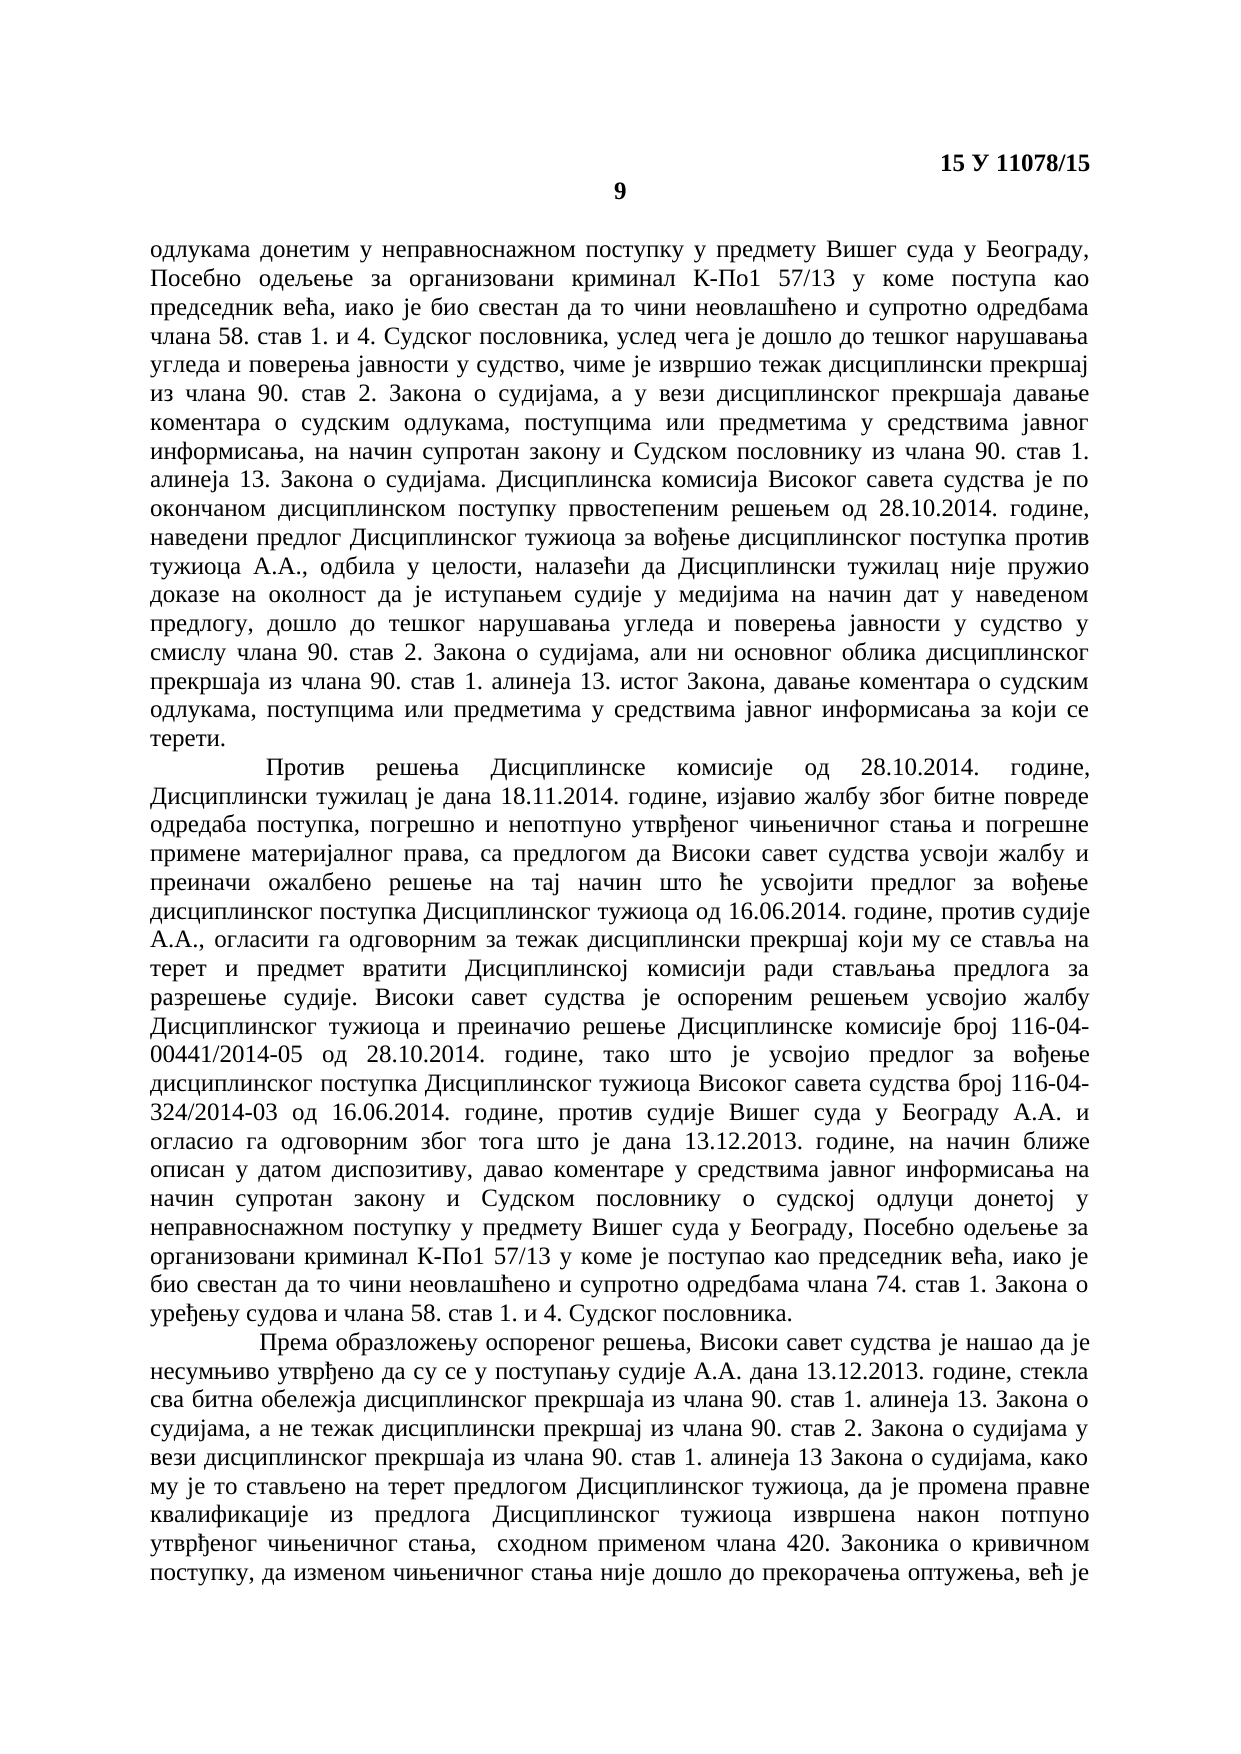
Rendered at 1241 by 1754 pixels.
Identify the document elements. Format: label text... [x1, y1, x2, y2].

text Према образложењу оспореног решења, Високи савет судства је нашао да је несумњиво утврђено да су се у поступању судије А.А. дана 13.12.2013. године, стекла сва битна обележја дисциплинског прекршаја из члана 90. став 1. алинеја 13. Закона о судијама, а не тежак дисциплински прекршај из члана 90. став 2. Закона о судијама у вези дисциплинског прекршаја из члана 90. став 1. алинеја 13 Закона о судијама, како му је то стављено на терет предлогом Дисциплинског тужиоца, да је промена правне квалификације из предлога Дисциплинског тужиоца извршена након потпуно утврђеног чињеничног стања, сходном применом члана 420. Законика о кривичном поступку, да изменом чињеничног стања није дошло до прекорачења оптужења, већ је [150, 1327, 1090, 1586]
text Против решења Дисциплинске комисије од 28.10.2014. године, Дисциплински тужилац је дана 18.11.2014. године, изјавио жалбу због битне повреде одредаба поступка, погрешно и непотпуно утврђеног чињеничног стања и погрешне примене материјалног права, са предлогом да Високи савет судства усвоји жалбу и преиначи ожалбено решење на тај начин што ће усвојити предлог за вођење дисциплинског поступка Дисциплинског тужиоца од 16.06.2014. године, против судије А.А., огласити га одговорним за тежак дисциплински прекршај који му се ставља на терет и предмет вратити Дисциплинској комисији ради стављања предлога за разрешење судије. Високи савет судства је оспореним решењем усвојио жалбу Дисциплинског тужиоца и преиначио решење Дисциплинске комисије број 116-04-00441/2014-05 од 28.10.2014. године, тако што је усвојио предлог за вођење дисциплинског поступка Дисциплинског тужиоца Високог савета судства број 116-04-324/2014-03 од 16.06.2014. године, против судије Вишег суда у Београду А.А. и огласио га одговорним због тога што је дана 13.12.2013. године, на начин ближе описан у датом диспозитиву, давао коментаре у средствима јавног информисања на начин супротан закону и Судском пословнику о судској одлуци донетој у неправноснажном поступку у предмету Вишег суда у Београду, Посебно одељење за организовани криминал К-По1 57/13 у коме је поступао као председник већа, иако је био свестан да то чини неовлашћено и супротно одредбама члана 74. став 1. Закона о уређењу судова и члана 58. став 1. и 4. Судског пословника. [150, 752, 1090, 1327]
text одлукама донетим у неправноснажном поступку у предмету Вишег суда у Београду, Посебно одељење за организовани криминал К-По1 57/13 у коме поступа као председник већа, иако је био свестан да то чини неовлашћено и супротно одредбама члана 58. став 1. и 4. Судског пословника, услед чега је дошло до тешког нарушавања угледа и поверења јавности у судство, чиме је извршио тежак дисциплински прекршај из члана 90. став 2. Закона о судијама, а у вези дисциплинског прекршаја давање коментара о судским одлукама, поступцима или предметима у средствима јавног информисања, на начин супротан закону и Судском пословнику из члана 90. став 1. алинеја 13. Закона о судијама. Дисциплинска комисија Високог савета судства је по окончаном дисциплинском поступку првостепеним решењем од 28.10.2014. године, наведени предлог Дисциплинског тужиоца за вођење дисциплинског поступка против тужиоца А.А., одбила у целости, налазећи да Дисциплински тужилац није пружио доказе на околност да је иступањем судије у медијима на начин дат у наведеном предлогу, дошло до тешког нарушавања угледа и поверења јавности у судство у смислу члана 90. став 2. Закона о судијама, али ни основног облика дисциплинског прекршаја из члана 90. став 1. алинеја 13. истог Закона, давање коментара о судским одлукама, поступцима или предметима у средствима јавног информисања за који се терети. [150, 234, 1090, 752]
